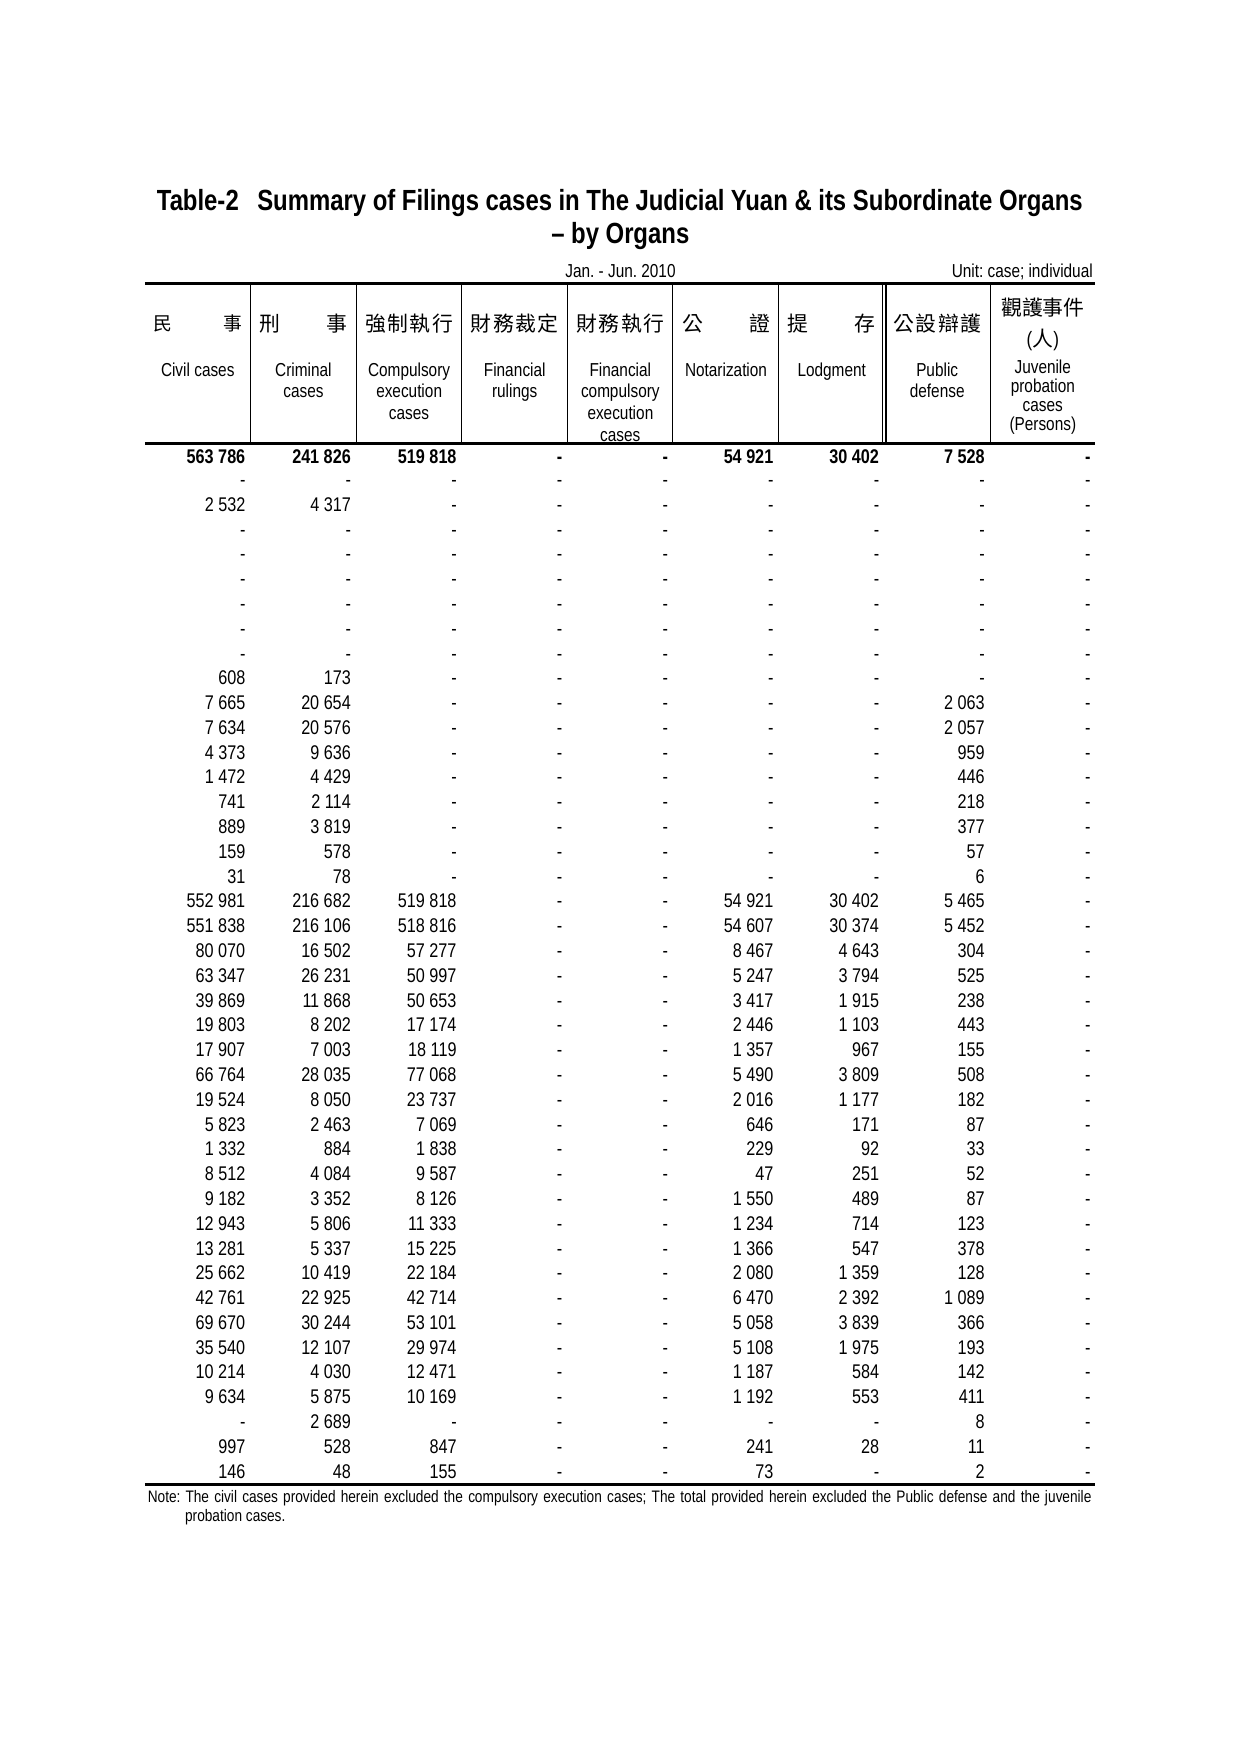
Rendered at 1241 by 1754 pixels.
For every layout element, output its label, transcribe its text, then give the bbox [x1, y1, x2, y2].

table_cell - [673, 467, 778, 492]
table_header 刑事 [251, 285, 356, 359]
table_cell - [990, 1062, 1095, 1087]
table_cell - [990, 1359, 1095, 1384]
table_cell 80 070 [145, 938, 250, 963]
table_cell Public defense [887, 359, 990, 442]
table_cell 4 429 [250, 764, 356, 789]
table_cell - [462, 839, 567, 863]
table_cell 30 244 [250, 1310, 356, 1334]
table_cell 547 [779, 1235, 884, 1260]
table_cell 997 [145, 1434, 250, 1458]
table_cell - [356, 1409, 462, 1434]
table_header 財務執行 [568, 285, 672, 359]
table_cell 29 974 [356, 1335, 462, 1359]
table_cell - [462, 1335, 567, 1359]
table_cell - [356, 516, 462, 541]
table_cell - [779, 715, 884, 739]
table_cell 16 502 [250, 938, 356, 963]
table_cell 28 035 [250, 1062, 356, 1087]
table_cell 518 816 [356, 913, 462, 938]
table_cell - [673, 764, 778, 789]
table_cell 155 [884, 1037, 990, 1062]
table_cell 54 607 [673, 913, 778, 938]
table_cell - [567, 1062, 673, 1087]
table_cell - [779, 516, 884, 541]
table_cell 5 806 [250, 1211, 356, 1235]
table_cell 30 402 [779, 445, 884, 467]
table_cell - [990, 938, 1095, 963]
table_cell 182 [884, 1087, 990, 1111]
table_cell - [779, 814, 884, 839]
table_cell - [990, 640, 1095, 665]
table_cell - [673, 640, 778, 665]
table_cell 241 826 [250, 445, 356, 467]
table_cell - [567, 516, 673, 541]
table_cell - [779, 591, 884, 616]
table_cell - [462, 764, 567, 789]
table_cell 22 184 [356, 1260, 462, 1285]
table_cell - [779, 1409, 884, 1434]
table_header 財務裁定 [462, 285, 567, 359]
table_cell - [356, 541, 462, 566]
table_cell 9 182 [145, 1186, 250, 1211]
table_cell - [567, 938, 673, 963]
table_cell - [673, 690, 778, 715]
table_cell - [990, 1111, 1095, 1136]
table_cell - [250, 541, 356, 566]
table_cell 35 540 [145, 1335, 250, 1359]
table_cell - [884, 665, 990, 690]
table_cell - [462, 740, 567, 764]
table_cell - [990, 789, 1095, 814]
table_cell 66 764 [145, 1062, 250, 1087]
table_cell - [990, 1235, 1095, 1260]
table_cell 22 925 [250, 1285, 356, 1310]
table_cell 3 417 [673, 988, 778, 1012]
table_cell 8 126 [356, 1186, 462, 1211]
table_cell - [567, 913, 673, 938]
table_cell 551 838 [145, 913, 250, 938]
table_cell 5 823 [145, 1111, 250, 1136]
table_cell 5 875 [250, 1384, 356, 1409]
table_cell - [884, 566, 990, 591]
table_cell 443 [884, 1012, 990, 1037]
table_cell 19 524 [145, 1087, 250, 1111]
table_cell 12 471 [356, 1359, 462, 1384]
table_cell - [567, 492, 673, 516]
table_cell - [462, 1384, 567, 1409]
table_cell - [567, 988, 673, 1012]
table_cell 4 373 [145, 740, 250, 764]
table_cell 146 [145, 1459, 250, 1483]
table_cell 6 470 [673, 1285, 778, 1310]
table_cell - [462, 492, 567, 516]
table_cell - [990, 1037, 1095, 1062]
table_cell - [567, 445, 673, 467]
table_cell 18 119 [356, 1037, 462, 1062]
table_cell - [884, 467, 990, 492]
table_header 強制執行 [357, 285, 461, 359]
table_cell 57 277 [356, 938, 462, 963]
table_cell 78 [250, 864, 356, 888]
table_cell - [356, 492, 462, 516]
table_cell 3 839 [779, 1310, 884, 1334]
table_cell 525 [884, 963, 990, 987]
table_cell 53 101 [356, 1310, 462, 1334]
table_cell 7 003 [250, 1037, 356, 1062]
table_cell 171 [779, 1111, 884, 1136]
table_cell - [673, 516, 778, 541]
table_cell - [567, 1111, 673, 1136]
table_cell - [990, 1285, 1095, 1310]
table_cell - [462, 1062, 567, 1087]
table_cell - [673, 864, 778, 888]
table_cell - [884, 616, 990, 640]
table_cell - [990, 516, 1095, 541]
table_cell - [567, 640, 673, 665]
table_cell 366 [884, 1310, 990, 1334]
table_cell - [462, 665, 567, 690]
table_cell 7 634 [145, 715, 250, 739]
table_cell - [990, 1384, 1095, 1409]
table_cell - [567, 764, 673, 789]
table_cell - [673, 789, 778, 814]
table_cell 12 943 [145, 1211, 250, 1235]
table_cell - [356, 864, 462, 888]
table_cell 73 [673, 1459, 778, 1483]
table_cell 741 [145, 789, 250, 814]
table_cell 30 374 [779, 913, 884, 938]
table_cell - [250, 616, 356, 640]
table_cell 8 050 [250, 1087, 356, 1111]
table_cell 4 084 [250, 1161, 356, 1186]
table_cell - [779, 740, 884, 764]
table_cell - [673, 591, 778, 616]
table_cell 552 981 [145, 888, 250, 913]
table_cell - [990, 492, 1095, 516]
table_cell - [990, 1459, 1095, 1483]
table_cell 967 [779, 1037, 884, 1062]
table_cell - [990, 1087, 1095, 1111]
table_cell 173 [250, 665, 356, 690]
table_cell 553 [779, 1384, 884, 1409]
table_cell - [250, 566, 356, 591]
table_cell - [779, 764, 884, 789]
table_cell - [673, 616, 778, 640]
table_cell - [356, 740, 462, 764]
table_cell - [356, 665, 462, 690]
table_cell - [462, 1111, 567, 1136]
table_cell - [567, 1384, 673, 1409]
table_cell 30 402 [779, 888, 884, 913]
table_cell - [462, 1260, 567, 1285]
table_cell 2 080 [673, 1260, 778, 1285]
table_cell - [462, 1409, 567, 1434]
table_cell - [462, 640, 567, 665]
table_cell Financial rulings [462, 359, 567, 442]
table_cell - [462, 690, 567, 715]
table_cell 15 225 [356, 1235, 462, 1260]
table_cell - [356, 764, 462, 789]
table_cell - [990, 1136, 1095, 1161]
table_cell 9 634 [145, 1384, 250, 1409]
table_cell - [462, 1359, 567, 1384]
table_cell Financial compulsory execution cases [568, 359, 672, 442]
table_cell - [567, 665, 673, 690]
table_cell - [462, 1434, 567, 1458]
table_cell 8 467 [673, 938, 778, 963]
table_cell 1 357 [673, 1037, 778, 1062]
table_cell 1 177 [779, 1087, 884, 1111]
table_cell 5 247 [673, 963, 778, 987]
table_cell - [990, 888, 1095, 913]
table_cell 87 [884, 1111, 990, 1136]
table_cell - [779, 1459, 884, 1483]
table_cell 25 662 [145, 1260, 250, 1285]
table_cell - [990, 1335, 1095, 1359]
table_cell - [990, 1211, 1095, 1235]
table_cell - [356, 839, 462, 863]
table_cell - [567, 864, 673, 888]
table_cell - [356, 690, 462, 715]
table_cell 2 057 [884, 715, 990, 739]
table_cell 142 [884, 1359, 990, 1384]
table_cell - [356, 715, 462, 739]
table_cell 2 063 [884, 690, 990, 715]
table_cell - [673, 814, 778, 839]
table_cell 8 512 [145, 1161, 250, 1186]
table_cell - [673, 492, 778, 516]
table_cell 1 975 [779, 1335, 884, 1359]
table_cell 847 [356, 1434, 462, 1458]
table_cell - [990, 1409, 1095, 1434]
table_cell 128 [884, 1260, 990, 1285]
table_cell - [990, 1012, 1095, 1037]
table_cell - [884, 516, 990, 541]
table_cell - [990, 1161, 1095, 1186]
table_cell 508 [884, 1062, 990, 1087]
table_cell - [462, 541, 567, 566]
table_header 公證 [673, 285, 778, 359]
table_cell - [462, 516, 567, 541]
table_cell 3 352 [250, 1186, 356, 1211]
table_cell 1 550 [673, 1186, 778, 1211]
table_cell 11 333 [356, 1211, 462, 1235]
table_cell - [356, 789, 462, 814]
table_cell - [673, 541, 778, 566]
table_cell 159 [145, 839, 250, 863]
table_cell - [462, 963, 567, 987]
table_cell - [145, 1409, 250, 1434]
table_cell - [356, 591, 462, 616]
table_cell - [462, 591, 567, 616]
table_cell - [673, 566, 778, 591]
table_cell - [462, 566, 567, 591]
table_cell - [990, 764, 1095, 789]
table_cell - [567, 1285, 673, 1310]
table_cell 4 317 [250, 492, 356, 516]
table_cell - [462, 1186, 567, 1211]
table_cell 7 069 [356, 1111, 462, 1136]
table_cell 57 [884, 839, 990, 863]
table_cell 2 446 [673, 1012, 778, 1037]
table_cell - [567, 541, 673, 566]
table_cell - [779, 864, 884, 888]
table_cell 3 794 [779, 963, 884, 987]
table_cell - [462, 1012, 567, 1037]
table_cell 889 [145, 814, 250, 839]
table_cell - [990, 541, 1095, 566]
table_cell - [990, 1434, 1095, 1458]
table_cell - [990, 566, 1095, 591]
table_cell - [567, 715, 673, 739]
table_cell 50 997 [356, 963, 462, 987]
table_cell - [462, 1235, 567, 1260]
table_cell - [462, 1459, 567, 1483]
table_cell 1 332 [145, 1136, 250, 1161]
table_cell - [462, 988, 567, 1012]
table_cell - [462, 467, 567, 492]
table_cell - [673, 1409, 778, 1434]
table_cell 92 [779, 1136, 884, 1161]
table_cell - [990, 616, 1095, 640]
table_cell - [673, 839, 778, 863]
table_cell 10 214 [145, 1359, 250, 1384]
table_cell - [567, 566, 673, 591]
table_cell 26 231 [250, 963, 356, 987]
table_cell - [567, 789, 673, 814]
table_cell 54 921 [673, 888, 778, 913]
table_cell 31 [145, 864, 250, 888]
table_cell 238 [884, 988, 990, 1012]
table_cell - [356, 814, 462, 839]
table_cell - [462, 938, 567, 963]
table_cell - [567, 1359, 673, 1384]
table_cell - [462, 616, 567, 640]
table_cell - [567, 591, 673, 616]
table_cell 123 [884, 1211, 990, 1235]
table_cell 3 809 [779, 1062, 884, 1087]
table_cell 1 472 [145, 764, 250, 789]
table_cell - [145, 467, 250, 492]
table_cell 2 532 [145, 492, 250, 516]
table_cell - [462, 1310, 567, 1334]
table_cell Notarization [673, 359, 778, 442]
table_cell 1 359 [779, 1260, 884, 1285]
table_cell - [567, 1211, 673, 1235]
table_cell 1 103 [779, 1012, 884, 1037]
table_cell Juvenile probation cases (Persons) [991, 359, 1095, 442]
table_cell - [779, 492, 884, 516]
table_cell - [145, 616, 250, 640]
table_cell 47 [673, 1161, 778, 1186]
table_cell 63 347 [145, 963, 250, 987]
table_cell 5 452 [884, 913, 990, 938]
table_cell 5 490 [673, 1062, 778, 1087]
table_cell 1 838 [356, 1136, 462, 1161]
table_cell 229 [673, 1136, 778, 1161]
table_cell - [567, 1310, 673, 1334]
text Table-2 Summary of Filings cases in The Judicial Yuan & its Subordinate Organs – by Organs [148, 183, 1092, 250]
table_cell 13 281 [145, 1235, 250, 1260]
table_cell - [567, 1012, 673, 1037]
table_cell 959 [884, 740, 990, 764]
table_cell 12 107 [250, 1335, 356, 1359]
table_cell 50 653 [356, 988, 462, 1012]
table_cell - [567, 839, 673, 863]
table_cell 1 366 [673, 1235, 778, 1260]
table_cell - [884, 492, 990, 516]
table_cell 584 [779, 1359, 884, 1384]
table_cell - [990, 913, 1095, 938]
table_cell 5 108 [673, 1335, 778, 1359]
table_cell 251 [779, 1161, 884, 1186]
table_cell 884 [250, 1136, 356, 1161]
table_cell - [462, 789, 567, 814]
table_cell - [250, 467, 356, 492]
table_cell 17 174 [356, 1012, 462, 1037]
table_cell 48 [250, 1459, 356, 1483]
table_cell - [567, 616, 673, 640]
table_cell - [779, 541, 884, 566]
table_cell 10 169 [356, 1384, 462, 1409]
table_cell 77 068 [356, 1062, 462, 1087]
table_cell Lodgment [779, 359, 882, 442]
table_cell 193 [884, 1335, 990, 1359]
table_cell - [990, 445, 1095, 467]
table_cell 10 419 [250, 1260, 356, 1285]
table_cell 1 234 [673, 1211, 778, 1235]
table_cell 5 465 [884, 888, 990, 913]
table_cell - [567, 740, 673, 764]
table_cell - [779, 467, 884, 492]
table_cell - [779, 839, 884, 863]
table_cell 519 818 [356, 888, 462, 913]
table_cell 19 803 [145, 1012, 250, 1037]
table_cell 378 [884, 1235, 990, 1260]
table_cell - [567, 467, 673, 492]
table_header 民事 [145, 285, 250, 359]
table_cell 608 [145, 665, 250, 690]
table_cell 20 654 [250, 690, 356, 715]
table_cell - [990, 715, 1095, 739]
table_header 提存 [779, 285, 882, 359]
table_cell - [462, 913, 567, 938]
table_cell - [250, 591, 356, 616]
table_cell - [462, 1136, 567, 1161]
table_cell - [884, 640, 990, 665]
table_cell 1 915 [779, 988, 884, 1012]
table_cell 17 907 [145, 1037, 250, 1062]
table_cell 646 [673, 1111, 778, 1136]
table_cell 304 [884, 938, 990, 963]
table_cell - [567, 1335, 673, 1359]
table_cell - [990, 814, 1095, 839]
table_cell 218 [884, 789, 990, 814]
table_cell 377 [884, 814, 990, 839]
table_cell - [779, 690, 884, 715]
table_cell - [673, 665, 778, 690]
table_header 公設辯護 [887, 285, 990, 359]
table_cell 87 [884, 1186, 990, 1211]
table_cell - [884, 591, 990, 616]
table_cell 8 [884, 1409, 990, 1434]
table_cell - [567, 1087, 673, 1111]
table_cell 11 868 [250, 988, 356, 1012]
table_cell - [567, 1409, 673, 1434]
table_cell 54 921 [673, 445, 778, 467]
table_cell 446 [884, 764, 990, 789]
table_cell 8 202 [250, 1012, 356, 1037]
table_cell 42 761 [145, 1285, 250, 1310]
table_cell 2 114 [250, 789, 356, 814]
table_cell 3 819 [250, 814, 356, 839]
table_cell 578 [250, 839, 356, 863]
table_cell - [145, 591, 250, 616]
table_cell - [567, 1260, 673, 1285]
table_cell - [567, 963, 673, 987]
table_cell - [462, 445, 567, 467]
table_cell - [462, 864, 567, 888]
table_header 觀護事件(人) [991, 285, 1095, 359]
table_cell - [567, 1235, 673, 1260]
table_cell 714 [779, 1211, 884, 1235]
table_cell - [990, 864, 1095, 888]
table_cell - [462, 814, 567, 839]
table_cell 9 587 [356, 1161, 462, 1186]
table_cell 23 737 [356, 1087, 462, 1111]
table_cell - [462, 1211, 567, 1235]
table_cell - [356, 640, 462, 665]
table_cell 28 [779, 1434, 884, 1458]
table_cell 563 786 [145, 445, 250, 467]
table_cell Compulsory execution cases [357, 359, 461, 442]
table_cell - [779, 665, 884, 690]
table_cell - [356, 467, 462, 492]
table_cell 489 [779, 1186, 884, 1211]
table_cell - [990, 1310, 1095, 1334]
text Note: The civil cases provided herein excluded the compulsory execution cases; The total provided herein excluded the Public defense and the juvenile probation cases. [148, 1486, 1092, 1525]
table_cell - [779, 616, 884, 640]
table_cell - [990, 690, 1095, 715]
table_cell 2 689 [250, 1409, 356, 1434]
table_cell - [356, 566, 462, 591]
table_cell - [990, 839, 1095, 863]
table_cell Criminal cases [251, 359, 356, 442]
table_cell 7 528 [884, 445, 990, 467]
table_cell - [567, 1161, 673, 1186]
text Jan. - Jun. 2010 Unit: case; individual [148, 260, 1092, 282]
table_cell - [990, 963, 1095, 987]
table_cell 7 665 [145, 690, 250, 715]
table_cell - [990, 1186, 1095, 1211]
table_cell 411 [884, 1384, 990, 1409]
table_cell - [990, 591, 1095, 616]
table_cell - [990, 1260, 1095, 1285]
table_cell 52 [884, 1161, 990, 1186]
table_cell 241 [673, 1434, 778, 1458]
table_cell 5 337 [250, 1235, 356, 1260]
table_cell - [145, 640, 250, 665]
table_cell 528 [250, 1434, 356, 1458]
table_cell 216 682 [250, 888, 356, 913]
table_cell - [990, 467, 1095, 492]
table_cell - [779, 640, 884, 665]
table_cell - [990, 988, 1095, 1012]
table_cell - [462, 1037, 567, 1062]
table_cell 5 058 [673, 1310, 778, 1334]
table_cell - [990, 740, 1095, 764]
table_cell 2 [884, 1459, 990, 1483]
table_cell 216 106 [250, 913, 356, 938]
table_cell - [462, 888, 567, 913]
table_cell - [567, 1136, 673, 1161]
table_cell - [462, 1161, 567, 1186]
table_cell 11 [884, 1434, 990, 1458]
table_cell - [779, 566, 884, 591]
table_cell 39 869 [145, 988, 250, 1012]
table_cell - [145, 516, 250, 541]
table_cell - [673, 740, 778, 764]
table_cell 519 818 [356, 445, 462, 467]
table_cell 1 192 [673, 1384, 778, 1409]
table_cell 1 187 [673, 1359, 778, 1384]
table_cell - [673, 715, 778, 739]
table_cell - [779, 789, 884, 814]
table_cell 2 463 [250, 1111, 356, 1136]
table_cell - [250, 640, 356, 665]
table_cell - [567, 1186, 673, 1211]
table_cell - [567, 1037, 673, 1062]
table_cell 2 016 [673, 1087, 778, 1111]
table_cell 6 [884, 864, 990, 888]
table_cell - [567, 814, 673, 839]
table_cell 2 392 [779, 1285, 884, 1310]
table_cell - [567, 690, 673, 715]
table_cell 42 714 [356, 1285, 462, 1310]
table_cell - [567, 888, 673, 913]
table_cell 4 030 [250, 1359, 356, 1384]
table_cell - [567, 1459, 673, 1483]
table_cell 20 576 [250, 715, 356, 739]
table_cell - [990, 665, 1095, 690]
table_cell 4 643 [779, 938, 884, 963]
table_cell - [145, 541, 250, 566]
table_cell 33 [884, 1136, 990, 1161]
table_cell 1 089 [884, 1285, 990, 1310]
table_cell - [145, 566, 250, 591]
table_cell 155 [356, 1459, 462, 1483]
table_cell - [462, 1087, 567, 1111]
table_cell - [462, 715, 567, 739]
table_cell - [356, 616, 462, 640]
table_cell Civil cases [145, 359, 250, 442]
table_cell - [884, 541, 990, 566]
table_cell 69 670 [145, 1310, 250, 1334]
table_cell 9 636 [250, 740, 356, 764]
table_cell - [462, 1285, 567, 1310]
table_cell - [250, 516, 356, 541]
table_cell - [567, 1434, 673, 1458]
